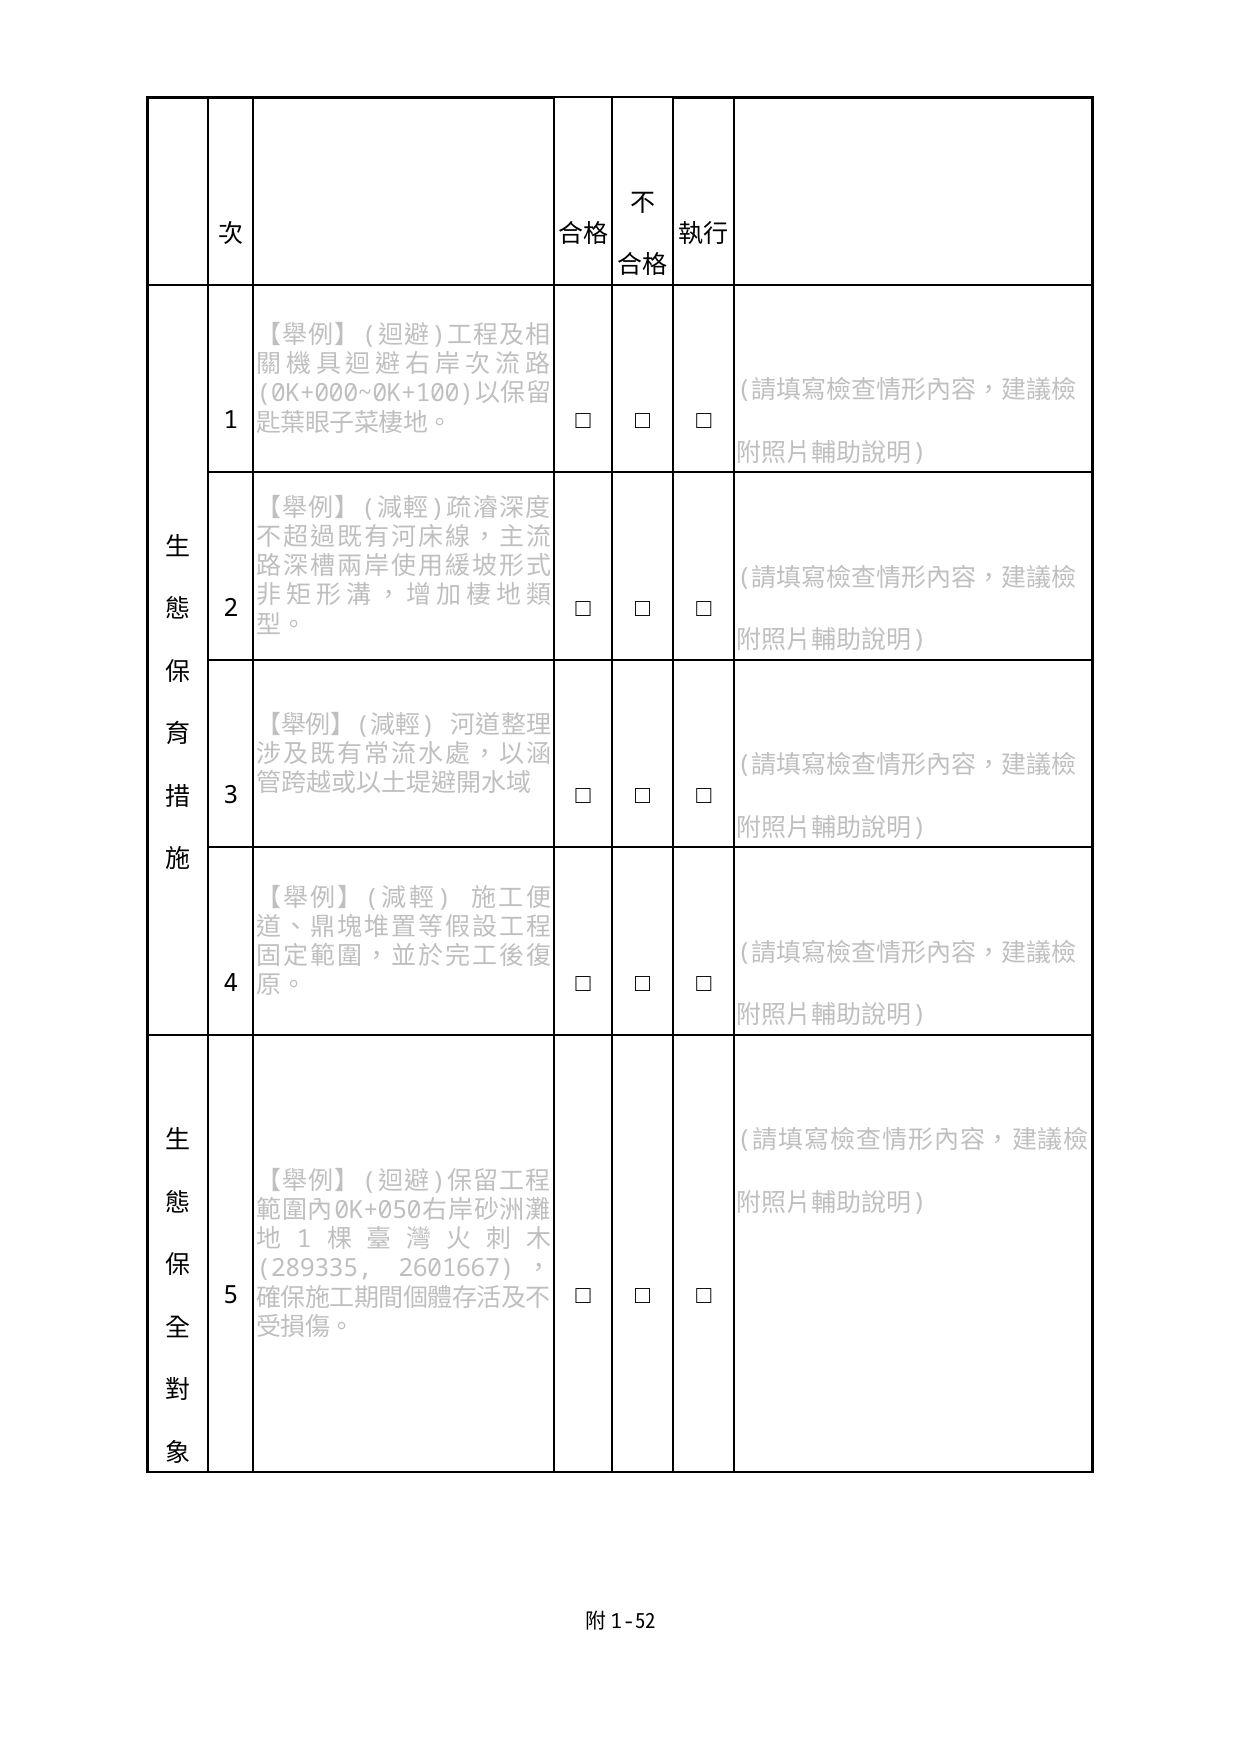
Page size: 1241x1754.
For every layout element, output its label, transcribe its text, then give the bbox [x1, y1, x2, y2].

table_header [149, 99, 207, 284]
table_cell (請填寫檢查情形內容，建議檢附照片輔助說明) [735, 1036, 1091, 1471]
table_cell 【舉例】(迴避)工程及相關機具迴避右岸次流路(0K+000~0K+100)以保留匙葉眼子菜棲地。 [254, 286, 553, 471]
table_cell □ [613, 848, 672, 1034]
table_header [735, 99, 1091, 284]
table_cell 4 [209, 848, 252, 1034]
table_cell 3 [209, 661, 252, 846]
table_cell □ [555, 1036, 611, 1471]
table_cell 生態保育措施 [149, 286, 207, 1034]
table_cell 【舉例】(迴避)保留工程範圍內0K+050右岸砂洲灘地1棵臺灣火刺木 (289335, 2601667)，確保施工期間個體存活及不受損傷。 [254, 1036, 553, 1471]
table_cell □ [674, 1036, 733, 1471]
table_cell (請填寫檢查情形內容，建議檢附照片輔助說明) [735, 661, 1091, 846]
table_cell □ [613, 661, 672, 846]
table_cell 【舉例】(減輕) 施工便道、鼎塊堆置等假設工程固定範圍，並於完工後復原。 [254, 848, 553, 1034]
table_cell 【舉例】(減輕)疏濬深度不超過既有河床線，主流路深槽兩岸使用緩坡形式非矩形溝，增加棲地類型。 [254, 473, 553, 659]
table_cell 不 合格 [613, 98, 672, 284]
table_cell 【舉例】(減輕) 河道整理涉及既有常流水處，以涵管跨越或以土堤避開水域 [254, 661, 553, 846]
table_cell (請填寫檢查情形內容，建議檢附照片輔助說明) [735, 286, 1091, 471]
table_cell (請填寫檢查情形內容，建議檢附照片輔助說明) [735, 848, 1091, 1034]
table_header 執行 [674, 99, 733, 284]
table_cell □ [613, 473, 672, 659]
table_cell □ [674, 286, 733, 471]
table_cell □ [613, 1036, 672, 1471]
table_header 次 [209, 99, 252, 284]
table_cell □ [555, 473, 611, 659]
table_header [254, 99, 553, 284]
table_cell □ [555, 848, 611, 1034]
table_cell □ [555, 286, 611, 471]
table_cell 5 [209, 1036, 252, 1471]
table_cell □ [674, 473, 733, 659]
table_cell □ [555, 661, 611, 846]
table_cell 1 [209, 286, 252, 471]
table_cell 生態保全對象 [149, 1036, 207, 1471]
table_cell 2 [209, 473, 252, 659]
table_cell 合格 [555, 98, 611, 284]
table_cell □ [674, 661, 733, 846]
table_cell □ [613, 286, 672, 471]
table_cell □ [674, 848, 733, 1034]
table_cell (請填寫檢查情形內容，建議檢附照片輔助說明) [735, 473, 1091, 659]
